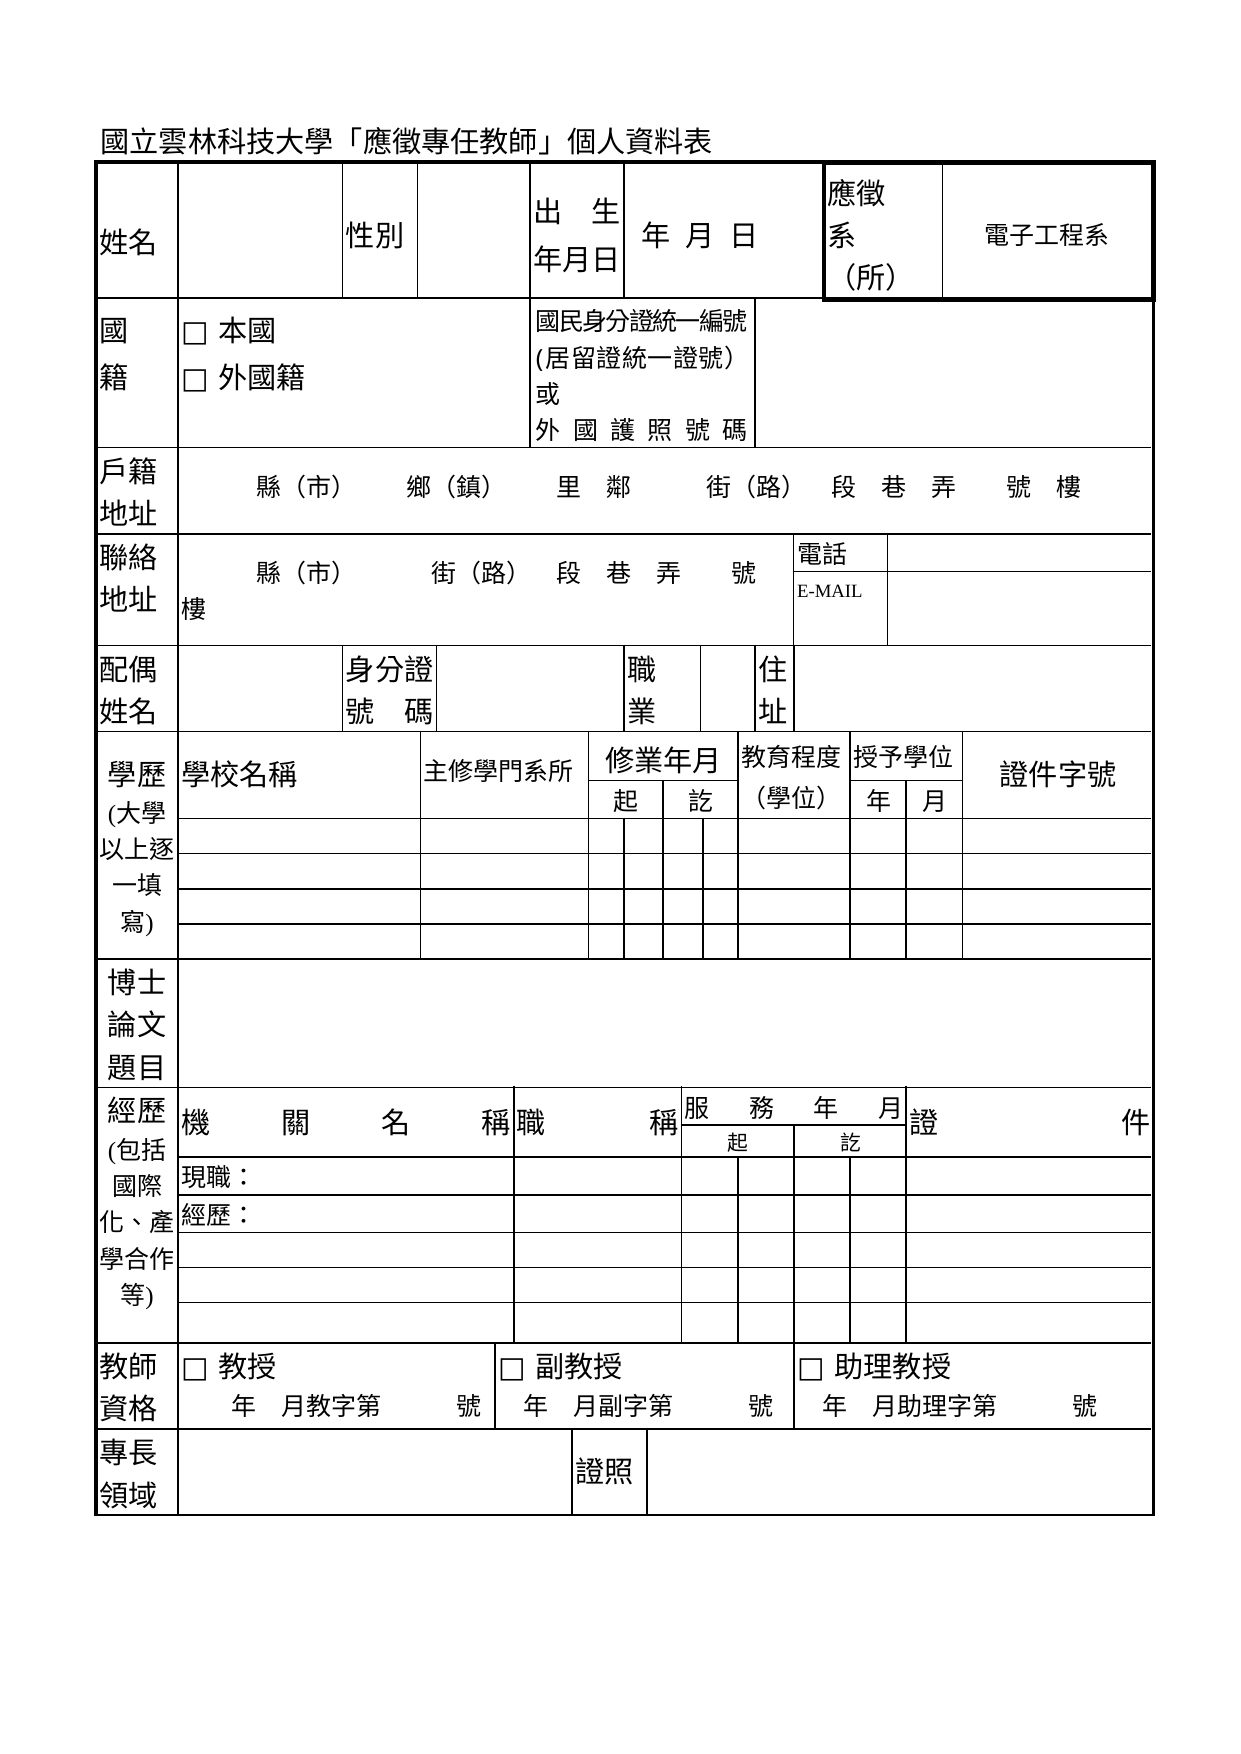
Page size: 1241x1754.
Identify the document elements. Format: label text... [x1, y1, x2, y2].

table_cell [907, 925, 962, 958]
table_cell [795, 1196, 849, 1232]
table_cell 戶籍 地址 [98, 448, 177, 533]
table_cell [795, 1268, 849, 1302]
table_cell 教授 年 月教字第 號 [179, 1344, 494, 1428]
table_cell 教育程度 （學位） [739, 732, 849, 818]
table_cell [179, 925, 420, 958]
table_cell 職稱 [515, 1088, 681, 1156]
table_cell 訖 [664, 781, 737, 818]
table_cell [179, 1233, 513, 1267]
table_header 電子工程系 [943, 165, 1151, 297]
table_cell 年 [851, 781, 905, 818]
table_cell [179, 1303, 513, 1342]
table_cell [851, 854, 905, 888]
table_cell [907, 1156, 1152, 1194]
table_cell [739, 1303, 793, 1342]
table_cell [851, 1268, 905, 1302]
table_cell 助理教授 年 月助理字第 號 [795, 1342, 1152, 1428]
table_cell 經歷： [179, 1196, 513, 1232]
table_cell [739, 925, 849, 958]
table_cell [739, 890, 849, 923]
table_cell 國民身分證統一編號 (居留證統一證號）或 外國護照號碼 [531, 299, 754, 447]
table_cell [589, 819, 623, 853]
table_cell [664, 819, 702, 853]
table_header [179, 164, 342, 297]
table_cell 訖 [795, 1126, 905, 1156]
table_cell [704, 890, 737, 923]
table_cell [739, 1233, 793, 1267]
table_header 年 月 日 [625, 164, 822, 297]
table_cell [739, 1268, 793, 1302]
table_cell [682, 1268, 737, 1302]
table_cell 修業年月 [589, 732, 737, 780]
table_header 姓名 [98, 164, 177, 297]
table_cell [179, 958, 1152, 1086]
table_cell [795, 1233, 849, 1267]
table_cell [179, 646, 342, 731]
table_cell [179, 854, 420, 888]
table_cell [682, 1303, 737, 1342]
table_cell [795, 1158, 849, 1194]
table_header 出 生 年月日 [531, 164, 623, 297]
table_cell [625, 854, 662, 888]
table_header 應徵 系（所） [826, 165, 942, 297]
table_cell 聯絡 地址 [98, 535, 177, 644]
table_cell [179, 1268, 513, 1302]
table_cell [515, 1158, 681, 1194]
table_cell [851, 1233, 905, 1267]
table_cell [795, 645, 1152, 731]
table_cell 學校名稱 [179, 732, 420, 818]
table_cell [963, 853, 1152, 888]
table_cell [589, 854, 623, 888]
table_cell 電話 [794, 535, 887, 571]
table_cell [907, 1302, 1152, 1342]
table_cell [682, 1196, 737, 1232]
table_cell 身分證號 碼 [343, 646, 436, 731]
table_cell [625, 819, 662, 853]
table_cell [421, 925, 588, 958]
table_cell [515, 1233, 681, 1267]
table_cell [589, 925, 623, 958]
table_cell 住 址 [756, 646, 793, 731]
table_cell 博士論文題目 [98, 960, 177, 1086]
table_cell [907, 1194, 1152, 1232]
table_cell [625, 890, 662, 923]
table_cell [515, 1303, 681, 1342]
table_cell [625, 925, 662, 958]
text 國立雲林科技大學「應徵專任教師」個人資料表 [100, 118, 1048, 160]
table_cell [421, 890, 588, 923]
table_header [418, 164, 529, 297]
table_cell [907, 854, 962, 888]
table_cell [907, 890, 962, 923]
table_cell 縣（市） 街（路） 段 巷 弄 號 樓 [179, 535, 793, 644]
table_cell [589, 890, 623, 923]
table_cell [515, 1196, 681, 1232]
table_cell [682, 1233, 737, 1267]
table_cell [704, 819, 737, 853]
table_cell [179, 819, 420, 853]
table_cell [515, 1268, 681, 1302]
table_cell 學歷(大學以上逐一填寫) [98, 732, 177, 958]
table_cell [851, 1196, 905, 1232]
table_cell [851, 1158, 905, 1194]
table_cell [664, 890, 702, 923]
table_cell 證件 [907, 1086, 1152, 1156]
table_cell [664, 925, 702, 958]
table_cell 授予學位 [851, 732, 962, 780]
table_cell [739, 1158, 793, 1194]
table_cell 證件字號 [963, 731, 1152, 818]
table_cell 配偶 姓名 [98, 646, 177, 731]
table_cell 起 [589, 781, 662, 818]
table_cell 月 [907, 781, 962, 818]
table_cell [756, 299, 1152, 447]
table_cell E-MAIL [794, 572, 887, 644]
table_cell [907, 1232, 1152, 1267]
table_cell [851, 819, 905, 853]
table_cell [739, 819, 849, 853]
table_cell [437, 646, 623, 731]
table_cell 機關名稱 [179, 1088, 513, 1156]
table_cell [739, 854, 849, 888]
table_cell [888, 571, 1152, 644]
table_cell 職 業 [625, 646, 700, 731]
table_cell 服務年月 [682, 1088, 905, 1124]
table_cell [888, 533, 1152, 571]
table_cell [907, 1267, 1152, 1302]
table_cell 縣（市） 鄉（鎮） 里 鄰 街（路） 段 巷 弄 號 樓 [179, 447, 1152, 533]
table_cell [851, 890, 905, 923]
table_cell 國 籍 [98, 299, 177, 447]
table_cell [701, 646, 754, 731]
table_cell 證照 [573, 1430, 646, 1514]
table_cell [795, 1303, 849, 1342]
table_cell 專長 領域 [98, 1430, 177, 1514]
table_cell [851, 925, 905, 958]
table_cell [421, 819, 588, 853]
table_cell [179, 890, 420, 923]
table_cell [851, 1303, 905, 1342]
table_cell [682, 1158, 737, 1194]
table_cell 副教授 年 月副字第 號 [496, 1344, 793, 1428]
table_cell 本國 外國籍 [179, 299, 529, 447]
table_cell [963, 923, 1152, 958]
table_cell 教師 資格 [98, 1344, 177, 1428]
table_cell [179, 1430, 571, 1514]
table_cell [704, 854, 737, 888]
table_cell [963, 818, 1152, 853]
table_cell [648, 1428, 1152, 1514]
table_cell 經歷(包括國際化、產學合作等) [98, 1088, 177, 1342]
table_cell 現職： [179, 1158, 513, 1194]
table_cell 主修學門系所 [421, 732, 588, 818]
table_cell [739, 1196, 793, 1232]
table_cell [421, 854, 588, 888]
table_header 性別 [343, 164, 417, 297]
table_cell [664, 854, 702, 888]
table_cell [704, 925, 737, 958]
table_cell [963, 888, 1152, 923]
table_cell 起 [682, 1126, 793, 1156]
table_cell [907, 819, 962, 853]
